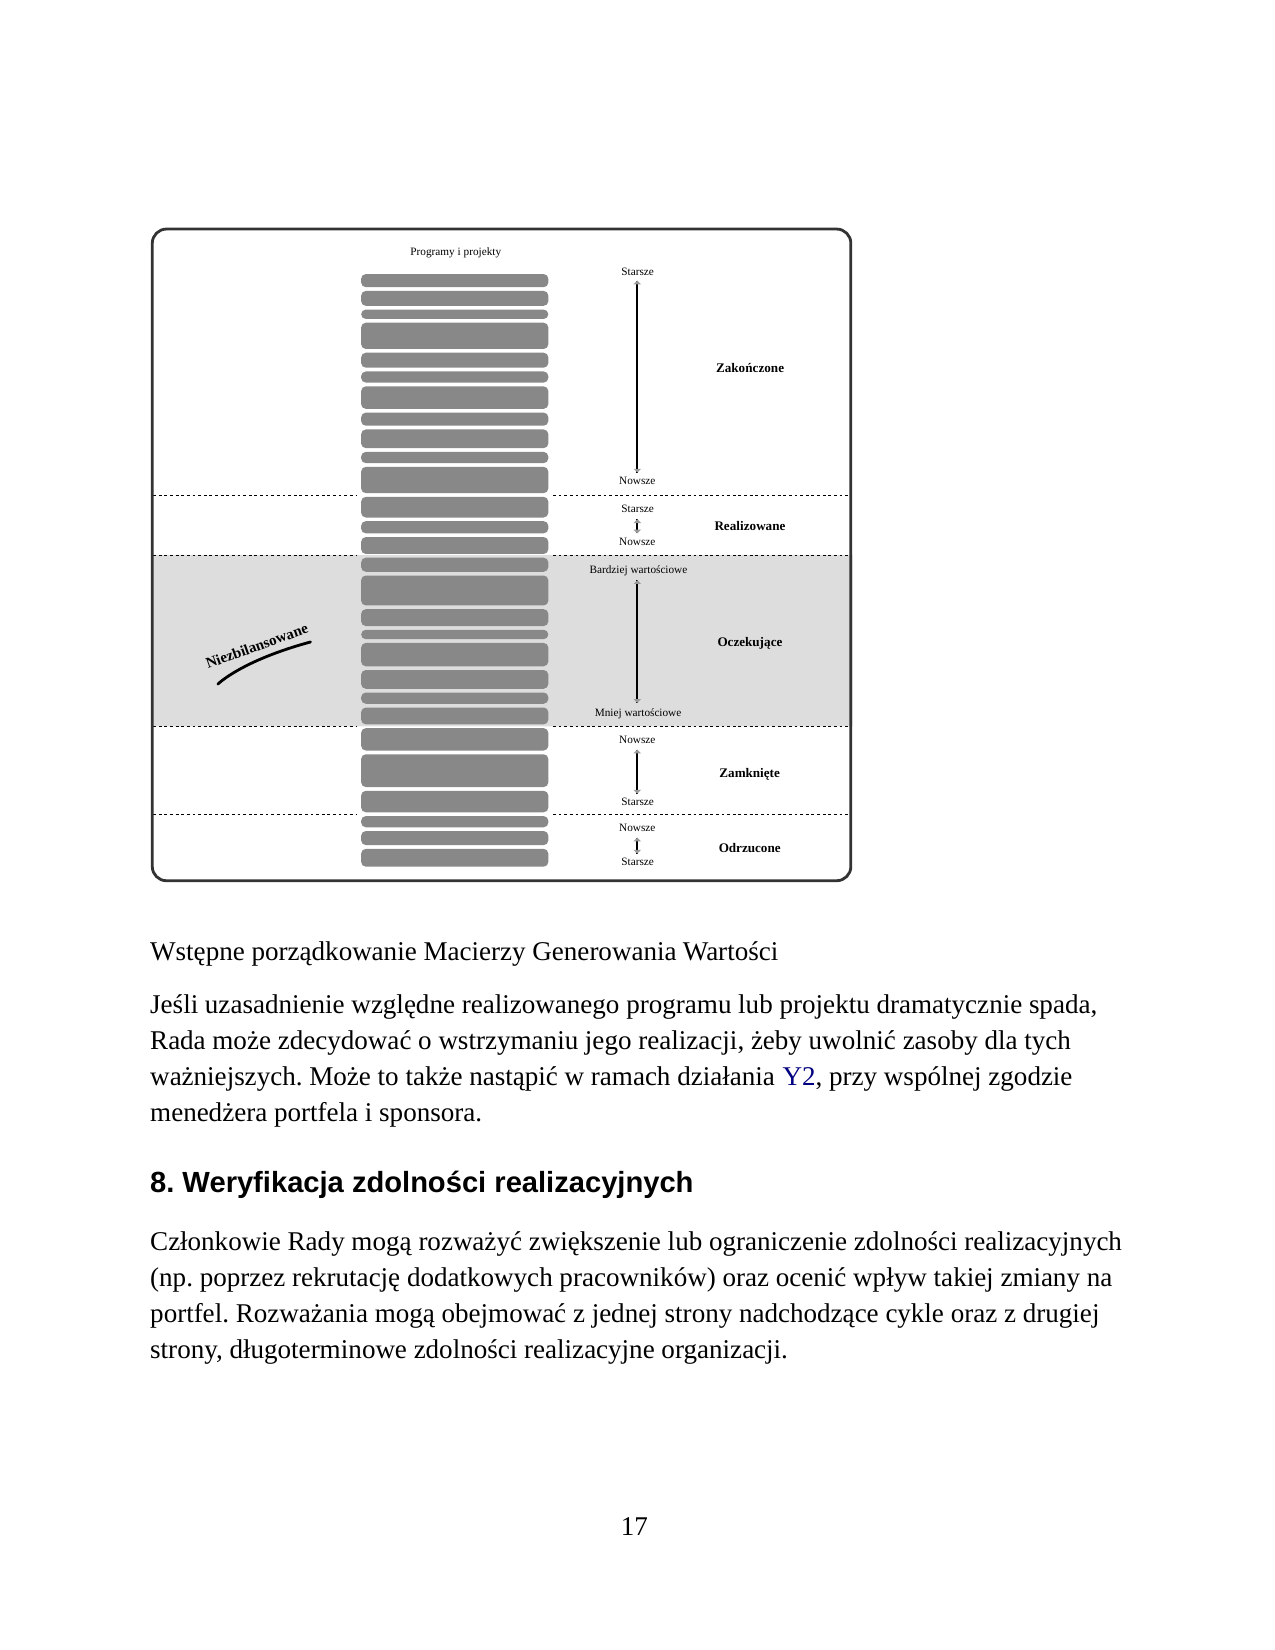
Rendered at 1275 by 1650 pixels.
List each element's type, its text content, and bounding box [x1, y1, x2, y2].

text Jeśli uzasadnienie względne realizowanego programu lub projektu dramatycznie spada, Rada może zdecydować o wstrzymaniu jego realizacji, żeby uwolnić zasoby dla tych ważniejszych. Może to także nastąpić w ramach działania Y2, przy wspólnej zgodzie menedżera portfela i sponsora. [150, 989, 1125, 1127]
text Członkowie Rady mogą rozważyć zwiększenie lub ograniczenie zdolności realizacyjnych (np. poprzez rekrutację dodatkowych pracowników) oraz ocenić wpływ takiej zmiany na portfel. Rozważania mogą obejmować z jednej strony nadchodzące cykle oraz z drugiej strony, długoterminowe zdolności realizacyjne organizacji. [150, 1226, 1125, 1364]
subtitle 8. Weryfikacja zdolności realizacyjnych [150, 1166, 1125, 1199]
text Wstępne porządkowanie Macierzy Generowania Wartości [150, 935, 1125, 966]
